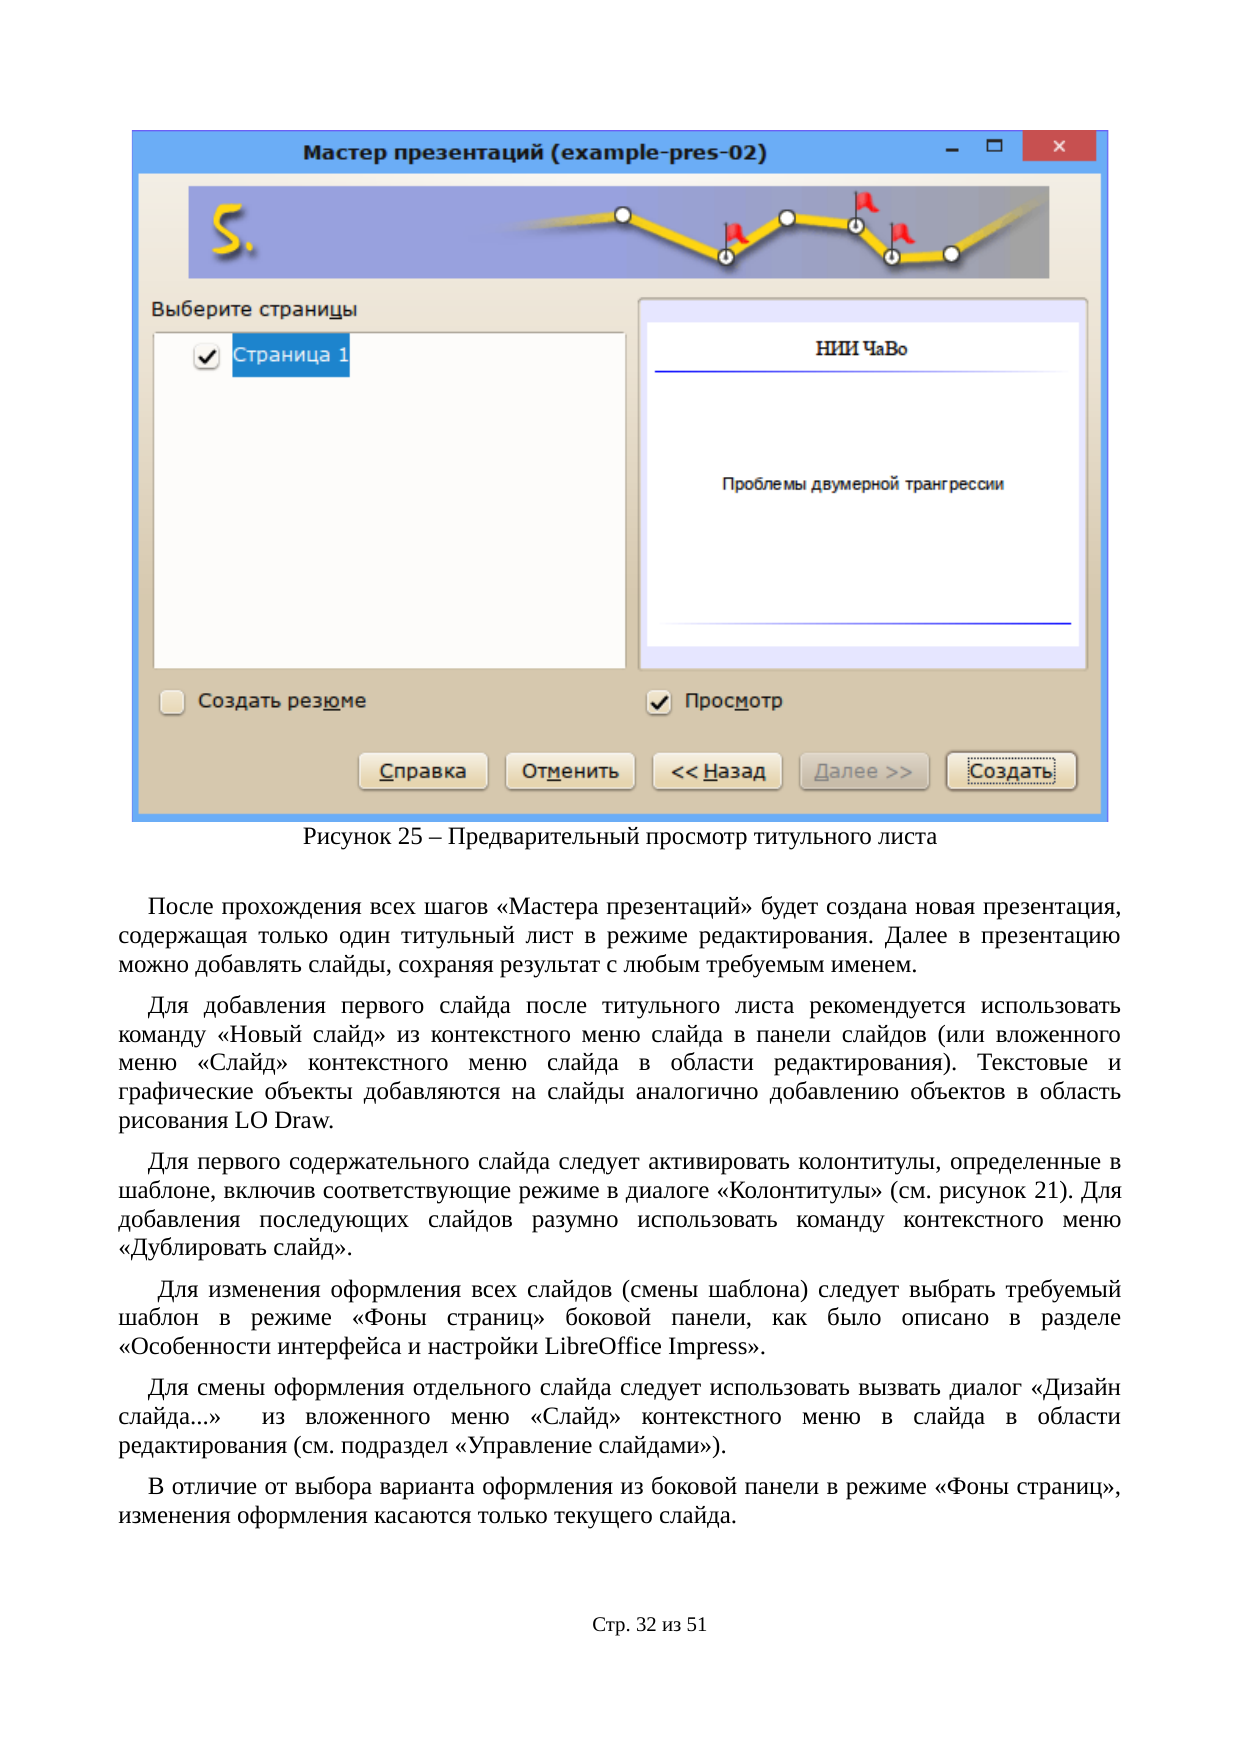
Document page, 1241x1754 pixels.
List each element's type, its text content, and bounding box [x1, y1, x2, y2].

text Для добавления первого слайда после титульного листа рекомендуется использовать команду «Новый слайд» из контекстного меню слайда в панели слайдов (или вложенного меню «Слайд» контекстного меню слайда в области редактирования). Текстовые и графические объекты добавляются на слайды аналогично добавлению объектов в область рисования LO Draw. [118, 990, 1122, 1134]
text В отличие от выбора варианта оформления из боковой панели в режиме «Фоны страниц», изменения оформления касаются только текущего слайда. [118, 1471, 1122, 1529]
text Для смены оформления отдельного слайда следует использовать вызвать диалог «Дизайн слайда...» из вложенного меню «Слайд» контекстного меню в слайда в области редактирования (см. подраздел «Управление слайдами»). [118, 1372, 1122, 1459]
text Для изменения оформления всех слайдов (смены шаблона) следует выбрать требуемый шаблон в режиме «Фоны страниц» боковой панели, как было описано в разделе «Особенности интерфейса и настройки LibreOffice Impress». [118, 1274, 1122, 1360]
text Для первого содержательного слайда следует активировать колонтитулы, определенные в шаблоне, включив соответствующие режиме в диалоге «Колонтитулы» (см. рисунок 21). Для добавления последующих слайдов разумно использовать команду контекстного меню «Дублировать слайд». [118, 1146, 1122, 1261]
text Рисунок 25 – Предварительный просмотр титульного листа [132, 822, 1108, 850]
picture [131, 130, 1109, 822]
text После прохождения всех шагов «Мастера презентаций» будет создана новая презентация, содержащая только один титульный лист в режиме редактирования. Далее в презентацию можно добавлять слайды, сохраняя результат с любым требуемым именем. [118, 891, 1122, 977]
